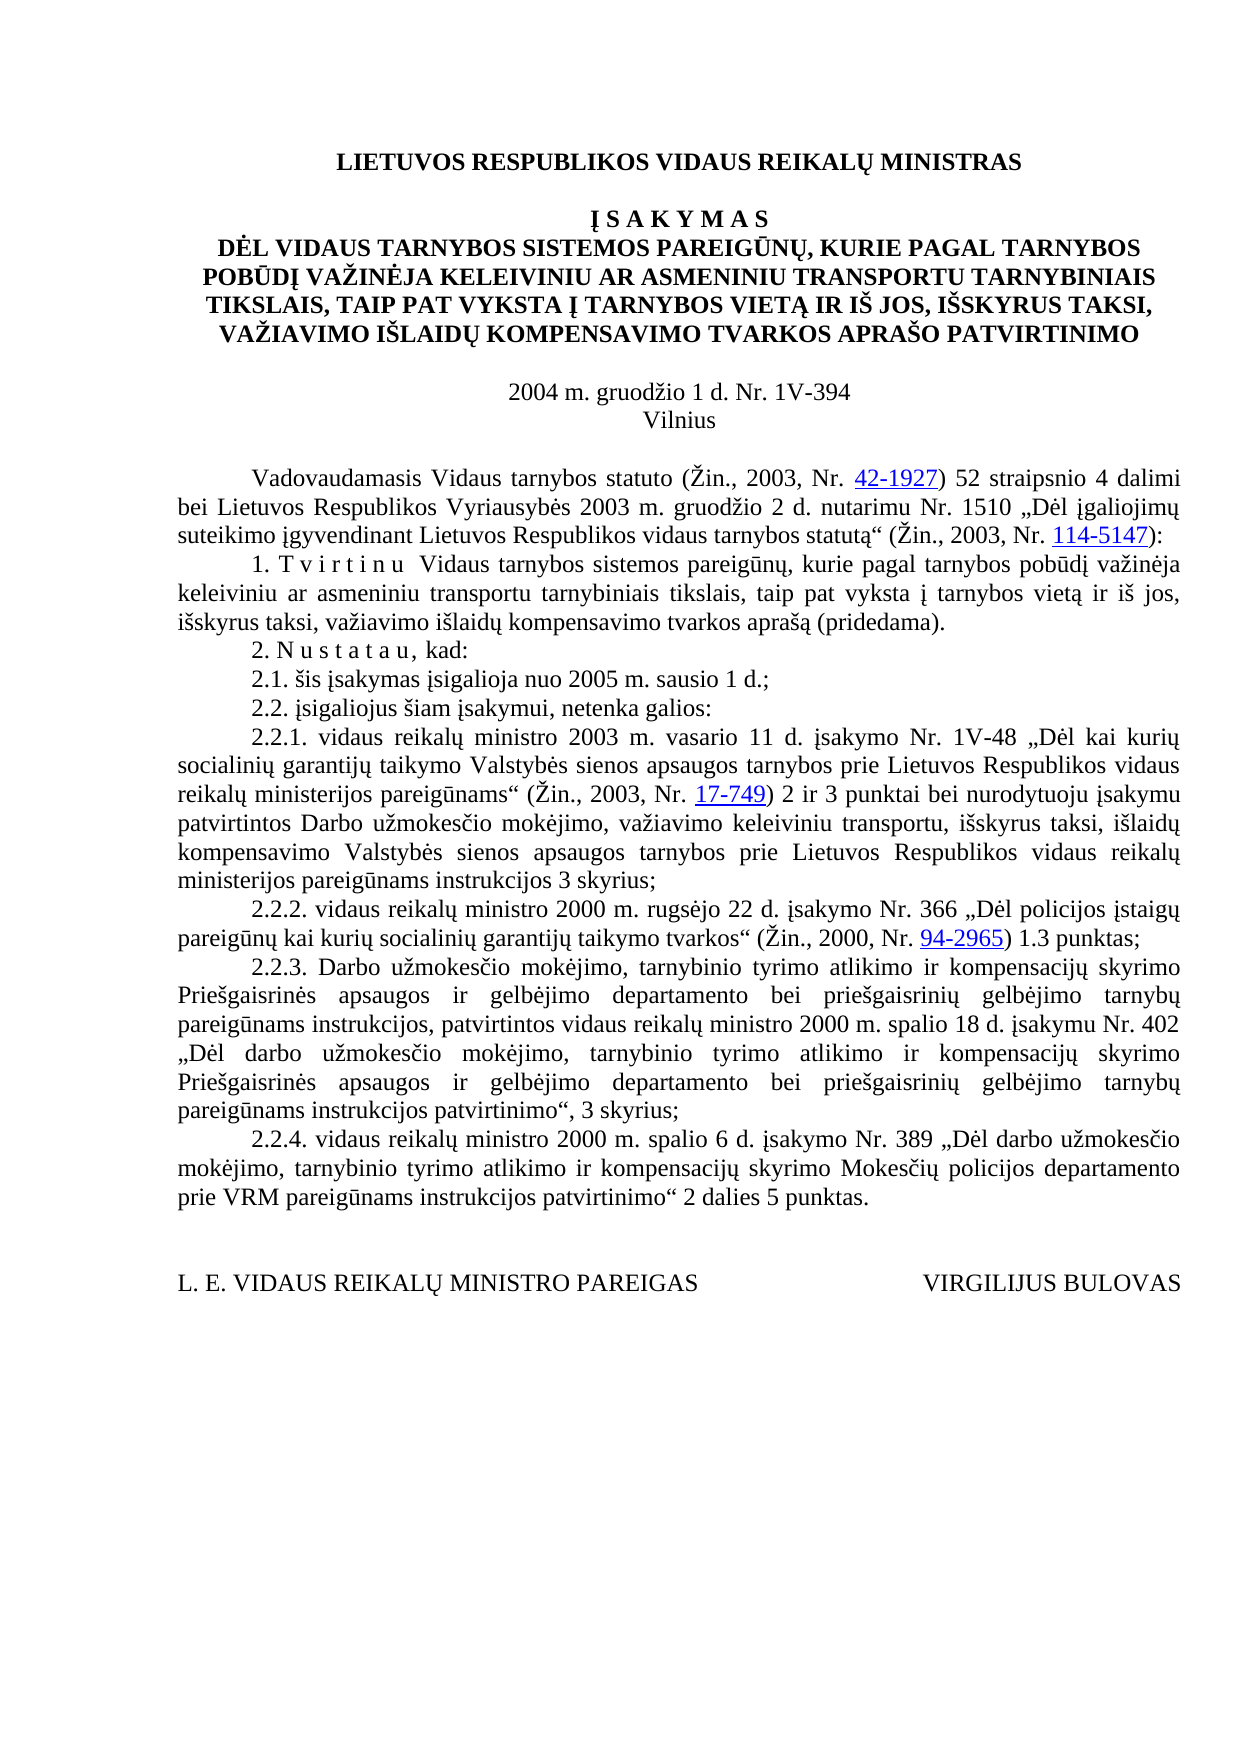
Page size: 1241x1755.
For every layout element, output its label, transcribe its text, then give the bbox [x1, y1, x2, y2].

text 2.2.2. vidaus reikalų ministro 2000 m. rugsėjo 22 d. įsakymo Nr. 366 „Dėl policijos įstaigų pareigūnų kai kurių socialinių garantijų taikymo tvarkos“ (Žin., 2000, Nr. 94-2965) 1.3 punktas; [177, 894, 1181, 952]
text 2.2.1. vidaus reikalų ministro 2003 m. vasario 11 d. įsakymo Nr. 1V-48 „Dėl kai kurių socialinių garantijų taikymo Valstybės sienos apsaugos tarnybos prie Lietuvos Respublikos vidaus reikalų ministerijos pareigūnams“ (Žin., 2003, Nr. 17-749) 2 ir 3 punktai bei nurodytuoju įsakymu patvirtintos Darbo užmokesčio mokėjimo, važiavimo keleiviniu transportu, išskyrus taksi, išlaidų kompensavimo Valstybės sienos apsaugos tarnybos prie Lietuvos Respublikos vidaus reikalų ministerijos pareigūnams instrukcijos 3 skyrius; [177, 722, 1181, 894]
text Vadovaudamasis Vidaus tarnybos statuto (Žin., 2003, Nr. 42-1927) 52 straipsnio 4 dalimi bei Lietuvos Respublikos Vyriausybės 2003 m. gruodžio 2 d. nutarimu Nr. 1510 „Dėl įgaliojimų suteikimo įgyvendinant Lietuvos Respublikos vidaus tarnybos statutą“ (Žin., 2003, Nr. 114-5147): [177, 463, 1181, 549]
text Vilnius [177, 406, 1181, 434]
text 2. Nustatau, kad: [177, 636, 1181, 664]
text 1. Tvirtinu Vidaus tarnybos sistemos pareigūnų, kurie pagal tarnybos pobūdį važinėja keleiviniu ar asmeniniu transportu tarnybiniais tikslais, taip pat vyksta į tarnybos vietą ir iš jos, išskyrus taksi, važiavimo išlaidų kompensavimo tvarkos aprašą (pridedama). [177, 549, 1181, 636]
text L. E. VIDAUS REIKALŲ MINISTRO PAREIGAS VIRGILIJUS BULOVAS [177, 1268, 1181, 1297]
text DĖL VIDAUS TARNYBOS SISTEMOS PAREIGŪNŲ, KURIE PAGAL TARNYBOS POBŪDĮ VAŽINĖJA KELEIVINIU AR ASMENINIU TRANSPORTU TARNYBINIAIS TIKSLAIS, TAIP PAT VYKSTA Į TARNYBOS VIETĄ IR IŠ JOS, IŠSKYRUS TAKSI, VAŽIAVIMO IŠLAIDŲ KOMPENSAVIMO TVARKOS APRAŠO PATVIRTINIMO [177, 233, 1181, 348]
text 2.1. šis įsakymas įsigalioja nuo 2005 m. sausio 1 d.; [177, 664, 1181, 693]
text 2004 m. gruodžio 1 d. Nr. 1V-394 [177, 377, 1181, 406]
text 2.2. įsigaliojus šiam įsakymui, netenka galios: [177, 693, 1181, 722]
text 2.2.3. Darbo užmokesčio mokėjimo, tarnybinio tyrimo atlikimo ir kompensacijų skyrimo Priešgaisrinės apsaugos ir gelbėjimo departamento bei priešgaisrinių gelbėjimo tarnybų pareigūnams instrukcijos, patvirtintos vidaus reikalų ministro 2000 m. spalio 18 d. įsakymu Nr. 402 „Dėl darbo užmokesčio mokėjimo, tarnybinio tyrimo atlikimo ir kompensacijų skyrimo Priešgaisrinės apsaugos ir gelbėjimo departamento bei priešgaisrinių gelbėjimo tarnybų pareigūnams instrukcijos patvirtinimo“, 3 skyrius; [177, 952, 1181, 1124]
text LIETUVOS RESPUBLIKOS VIDAUS REIKALŲ MINISTRAS [177, 147, 1181, 176]
text 2.2.4. vidaus reikalų ministro 2000 m. spalio 6 d. įsakymo Nr. 389 „Dėl darbo užmokesčio mokėjimo, tarnybinio tyrimo atlikimo ir kompensacijų skyrimo Mokesčių policijos departamento prie VRM pareigūnams instrukcijos patvirtinimo“ 2 dalies 5 punktas. [177, 1124, 1181, 1211]
text Į S A K Y M A S [177, 204, 1181, 233]
